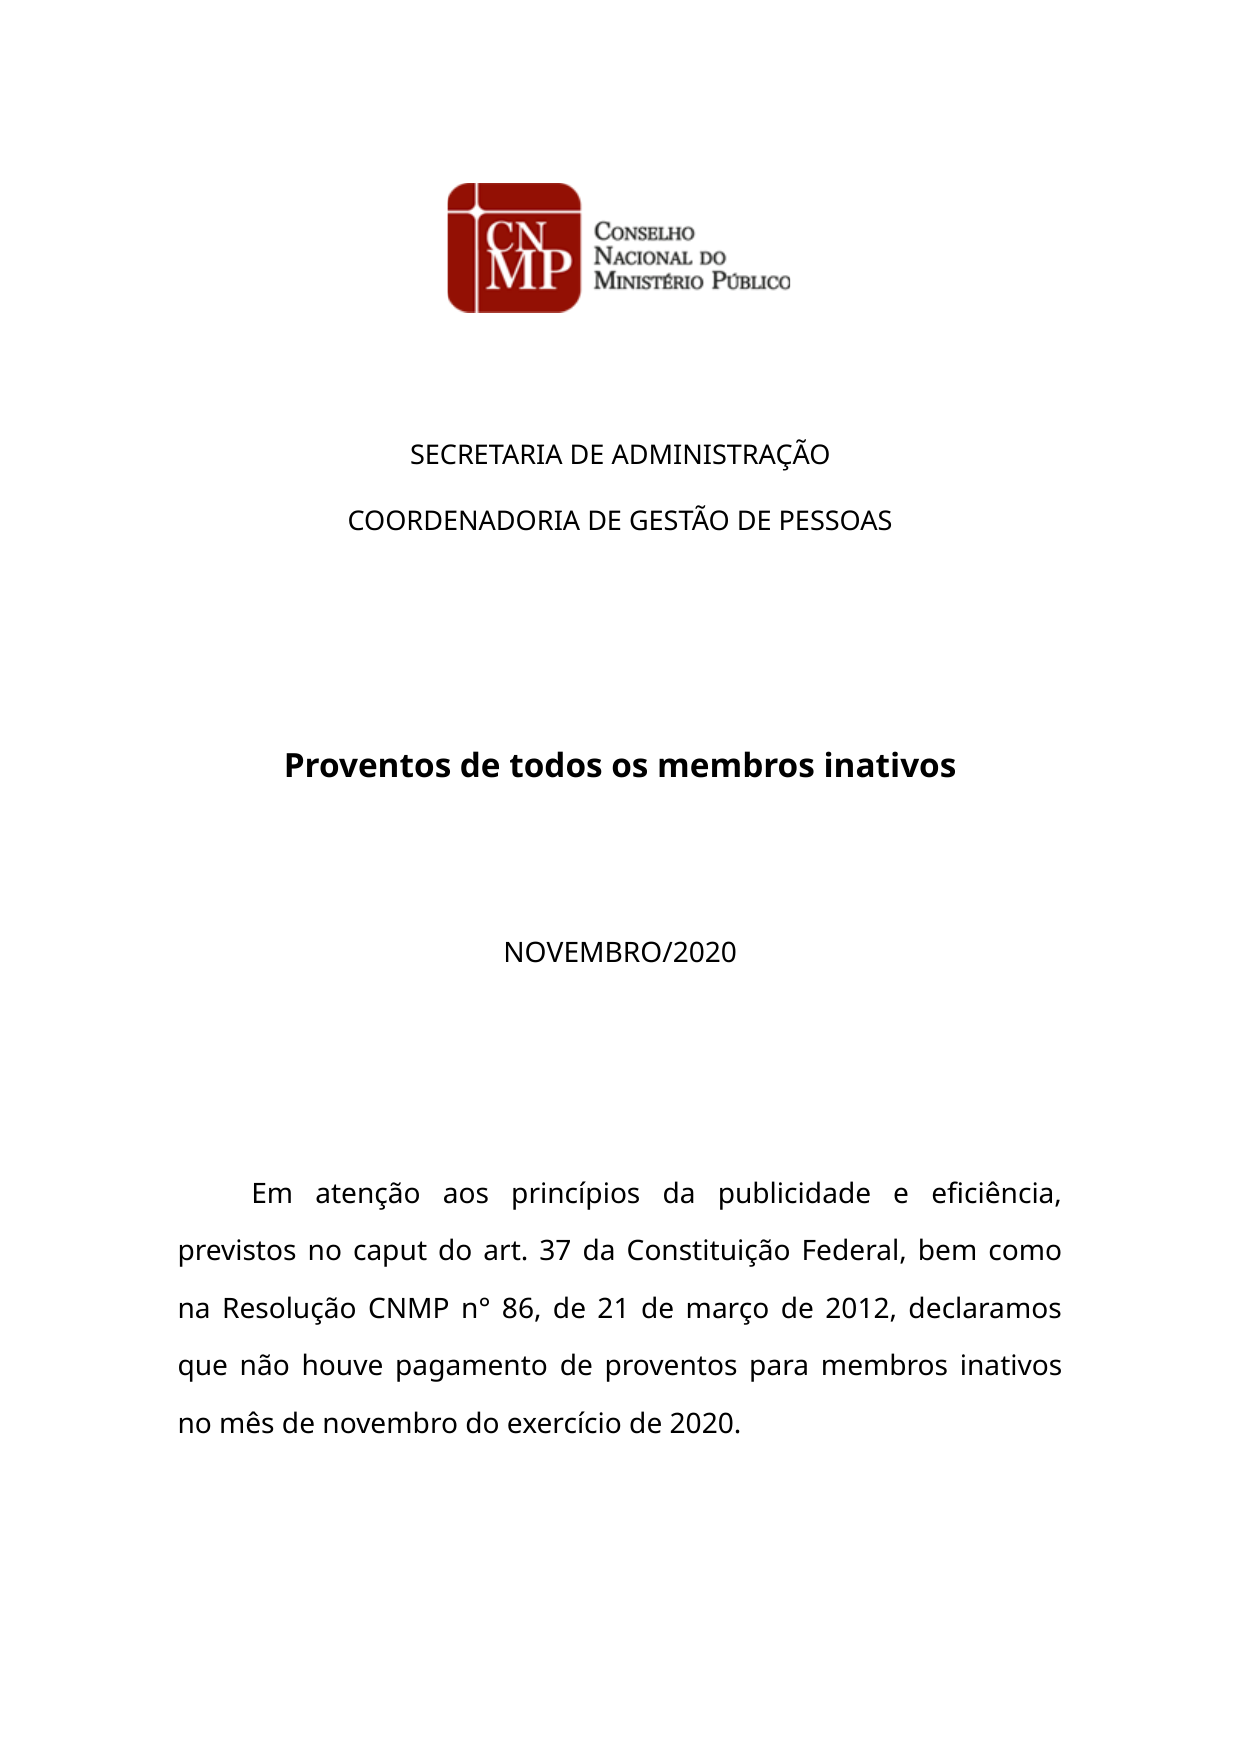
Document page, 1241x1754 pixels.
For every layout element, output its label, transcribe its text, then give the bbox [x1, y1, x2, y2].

text SECRETARIA DE ADMINISTRAÇÃO [177, 436, 1063, 473]
text NOVEMBRO/2020 [177, 932, 1063, 970]
text COORDENADORIA DE GESTÃO DE PESSOAS [177, 502, 1063, 539]
text Em atenção aos princípios da publicidade e eficiência, previstos no caput do art. 37 da Constituição Federal, bem como na Resolução CNMP n° 86, de 21 de março de 2012, declaramos que não houve pagamento de proventos para membros inativos no mês de novembro do exercício de 2020. [177, 1173, 1063, 1442]
text Proventos de todos os membros inativos [177, 742, 1063, 787]
